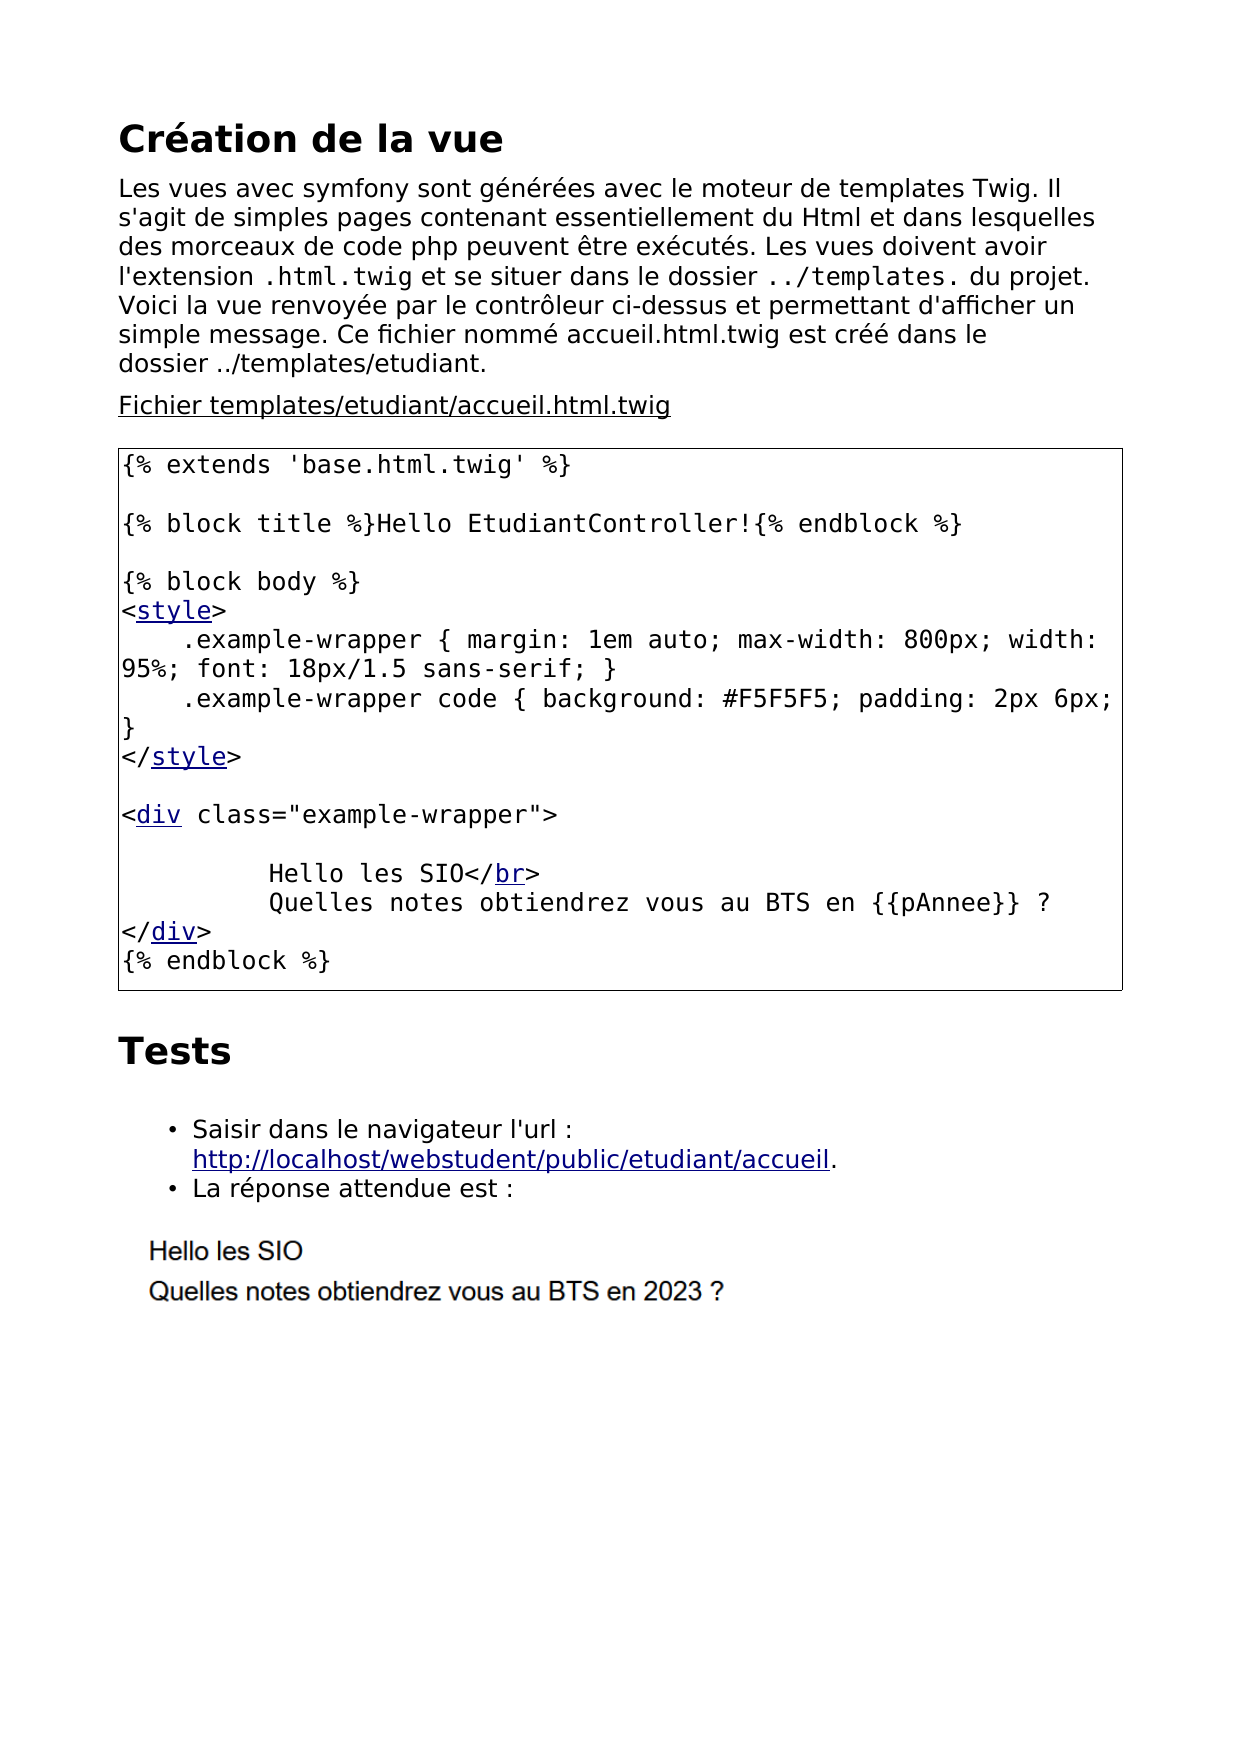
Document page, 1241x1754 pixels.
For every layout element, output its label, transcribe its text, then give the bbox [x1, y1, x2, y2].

text Les vues avec symfony sont générées avec le moteur de templates Twig. Il s'agit de simples pages contenant essentiellement du Html et dans lesquelles des morceaux de code php peuvent être exécutés. Les vues doivent avoir l'extension .html.twig et se situer dans le dossier ../templates. du projet. Voici la vue renvoyée par le contrôleur ci-dessus et permettant d'afficher un simple message. Ce fichier nommé accueil.html.twig est créé dans le dossier ../templates/etudiant. [118, 174, 1122, 378]
subtitle Création de la vue [118, 118, 1122, 162]
list La réponse attendue est : [177, 1174, 1122, 1203]
list Saisir dans le navigateur l'url : http://localhost/webstudent/public/etudiant/accueil. [177, 1116, 1122, 1174]
table_header {% extends 'base.html.twig' %} {% block title %}Hello EtudiantController!{% endblock %} {% block body %} <style> .example-wrapper { margin: 1em auto; max-width: 800px; width: 95%; font: 18px/1.5 sans-serif; } .example-wrapper code { background: #F5F5F5; padding: 2px 6px; } </style> <div class="example-wrapper"> Hello les SIO</br> Quelles notes obtiendrez vous au BTS en {{pAnnee}} ? </div> {% endblock %} [119, 449, 1122, 990]
text Fichier templates/etudiant/accueil.html.twig [118, 391, 1122, 420]
picture [118, 1232, 744, 1332]
subtitle Tests [118, 1030, 1122, 1074]
